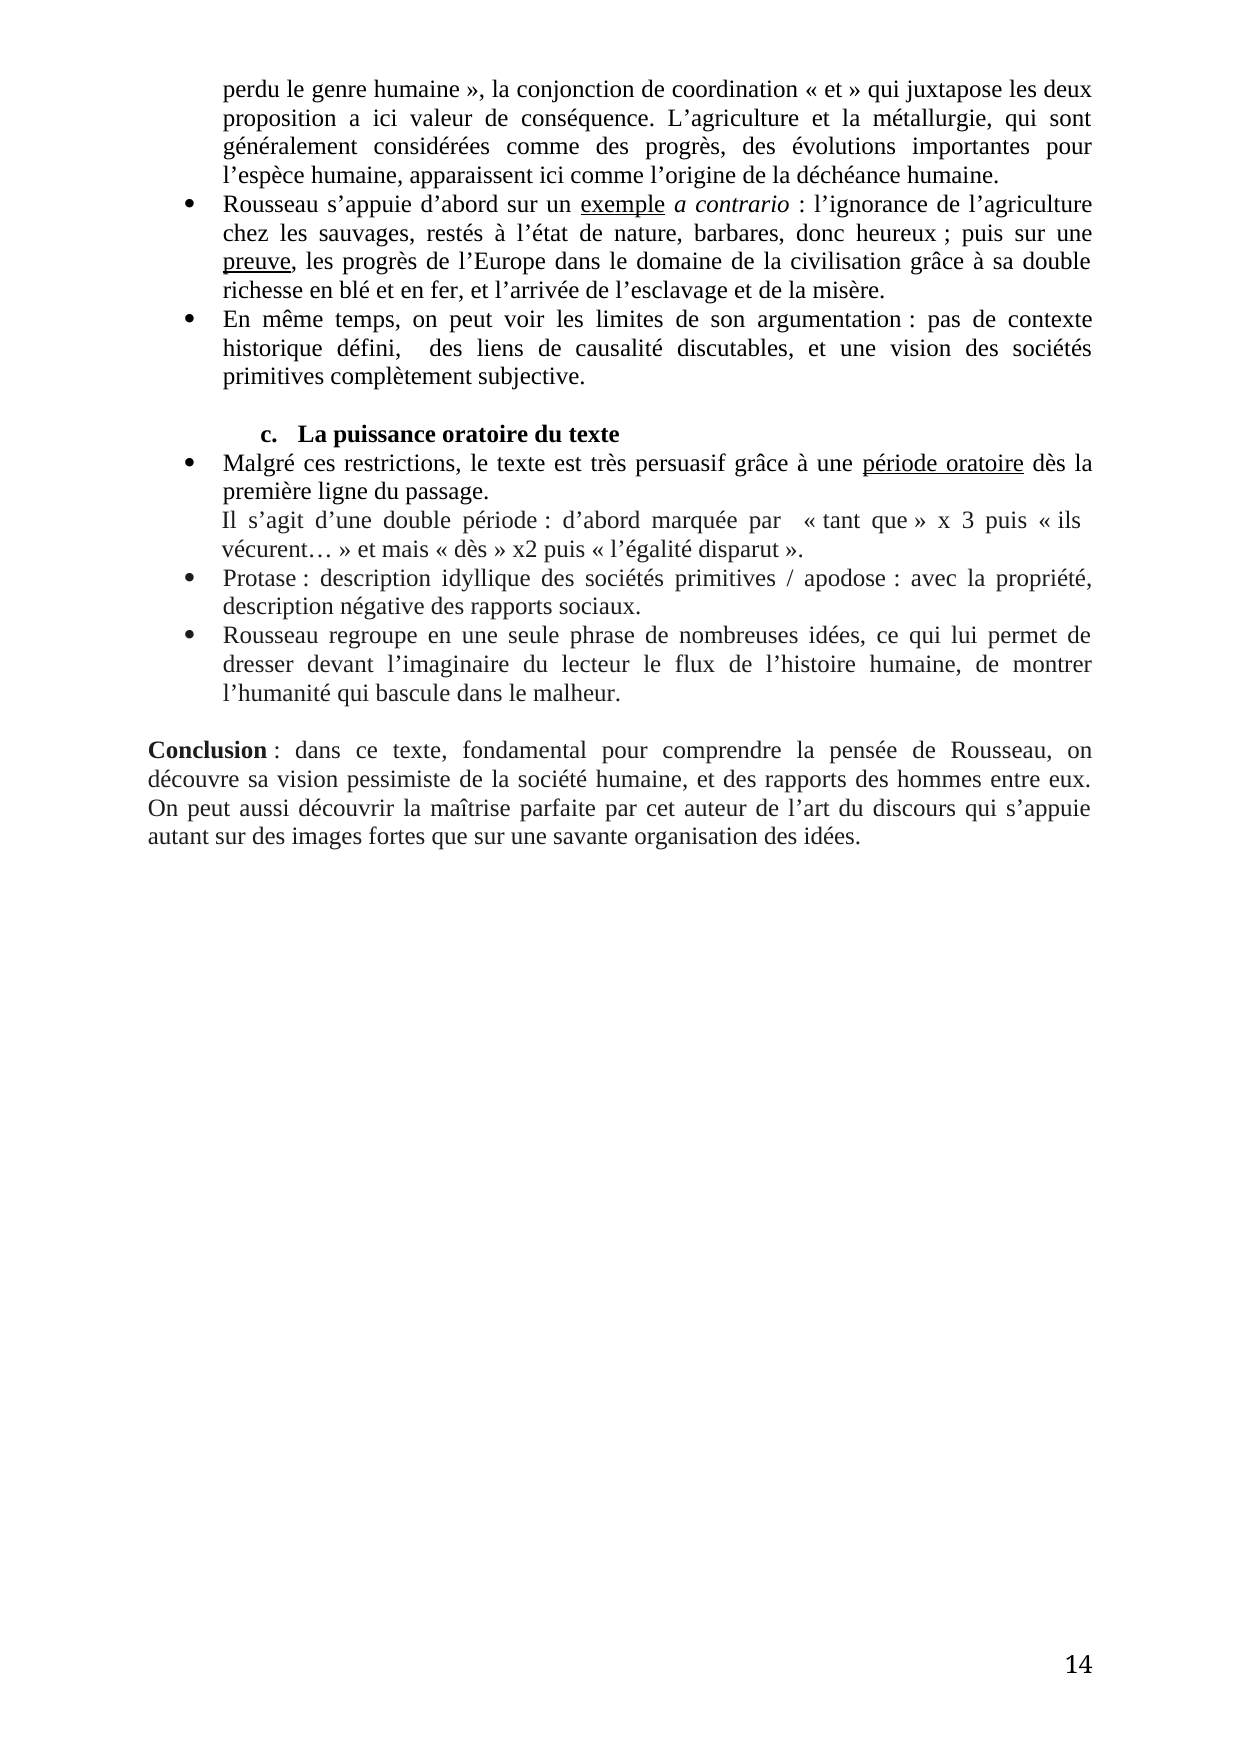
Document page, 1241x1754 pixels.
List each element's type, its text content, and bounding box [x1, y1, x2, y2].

list perdu le genre humaine », la conjonction de coordination « et » qui juxtapose les deux proposition a ici valeur de conséquence. L’agriculture et la métallurgie, qui sont généralement considérées comme des progrès, des évolutions importantes pour l’espèce humaine, apparaissent ici comme l’origine de la déchéance humaine. [185, 74, 1093, 189]
text Il s’agit d’une double période : d’abord marquée par « tant que » x 3 puis « ils vécurent… » et mais « dès » x2 puis « l’égalité disparut ». [148, 505, 1093, 563]
list Rousseau regroupe en une seule phrase de nombreuses idées, ce qui lui permet de dresser devant l’imaginaire du lecteur le flux de l’histoire humaine, de montrer l’humanité qui bascule dans le malheur. [185, 620, 1093, 706]
list Protase : description idyllique des sociétés primitives / apodose : avec la propriété, description négative des rapports sociaux. [185, 563, 1093, 620]
list En même temps, on peut voir les limites de son argumentation : pas de contexte historique défini, des liens de causalité discutables, et une vision des sociétés primitives complètement subjective. [185, 304, 1093, 390]
list Rousseau s’appuie d’abord sur un exemple a contrario : l’ignorance de l’agriculture chez les sauvages, restés à l’état de nature, barbares, donc heureux ; puis sur une preuve, les progrès de l’Europe dans le domaine de la civilisation grâce à sa double richesse en blé et en fer, et l’arrivée de l’esclavage et de la misère. [185, 189, 1093, 304]
text Conclusion : dans ce texte, fondamental pour comprendre la pensée de Rousseau, on découvre sa vision pessimiste de la société humaine, et des rapports des hommes entre eux. On peut aussi découvrir la maîtrise parfaite par cet auteur de l’art du discours qui s’appuie autant sur des images fortes que sur une savante organisation des idées. [148, 735, 1093, 850]
list Malgré ces restrictions, le texte est très persuasif grâce à une période oratoire dès la première ligne du passage. [185, 448, 1093, 505]
list La puissance oratoire du texte [260, 419, 1093, 448]
